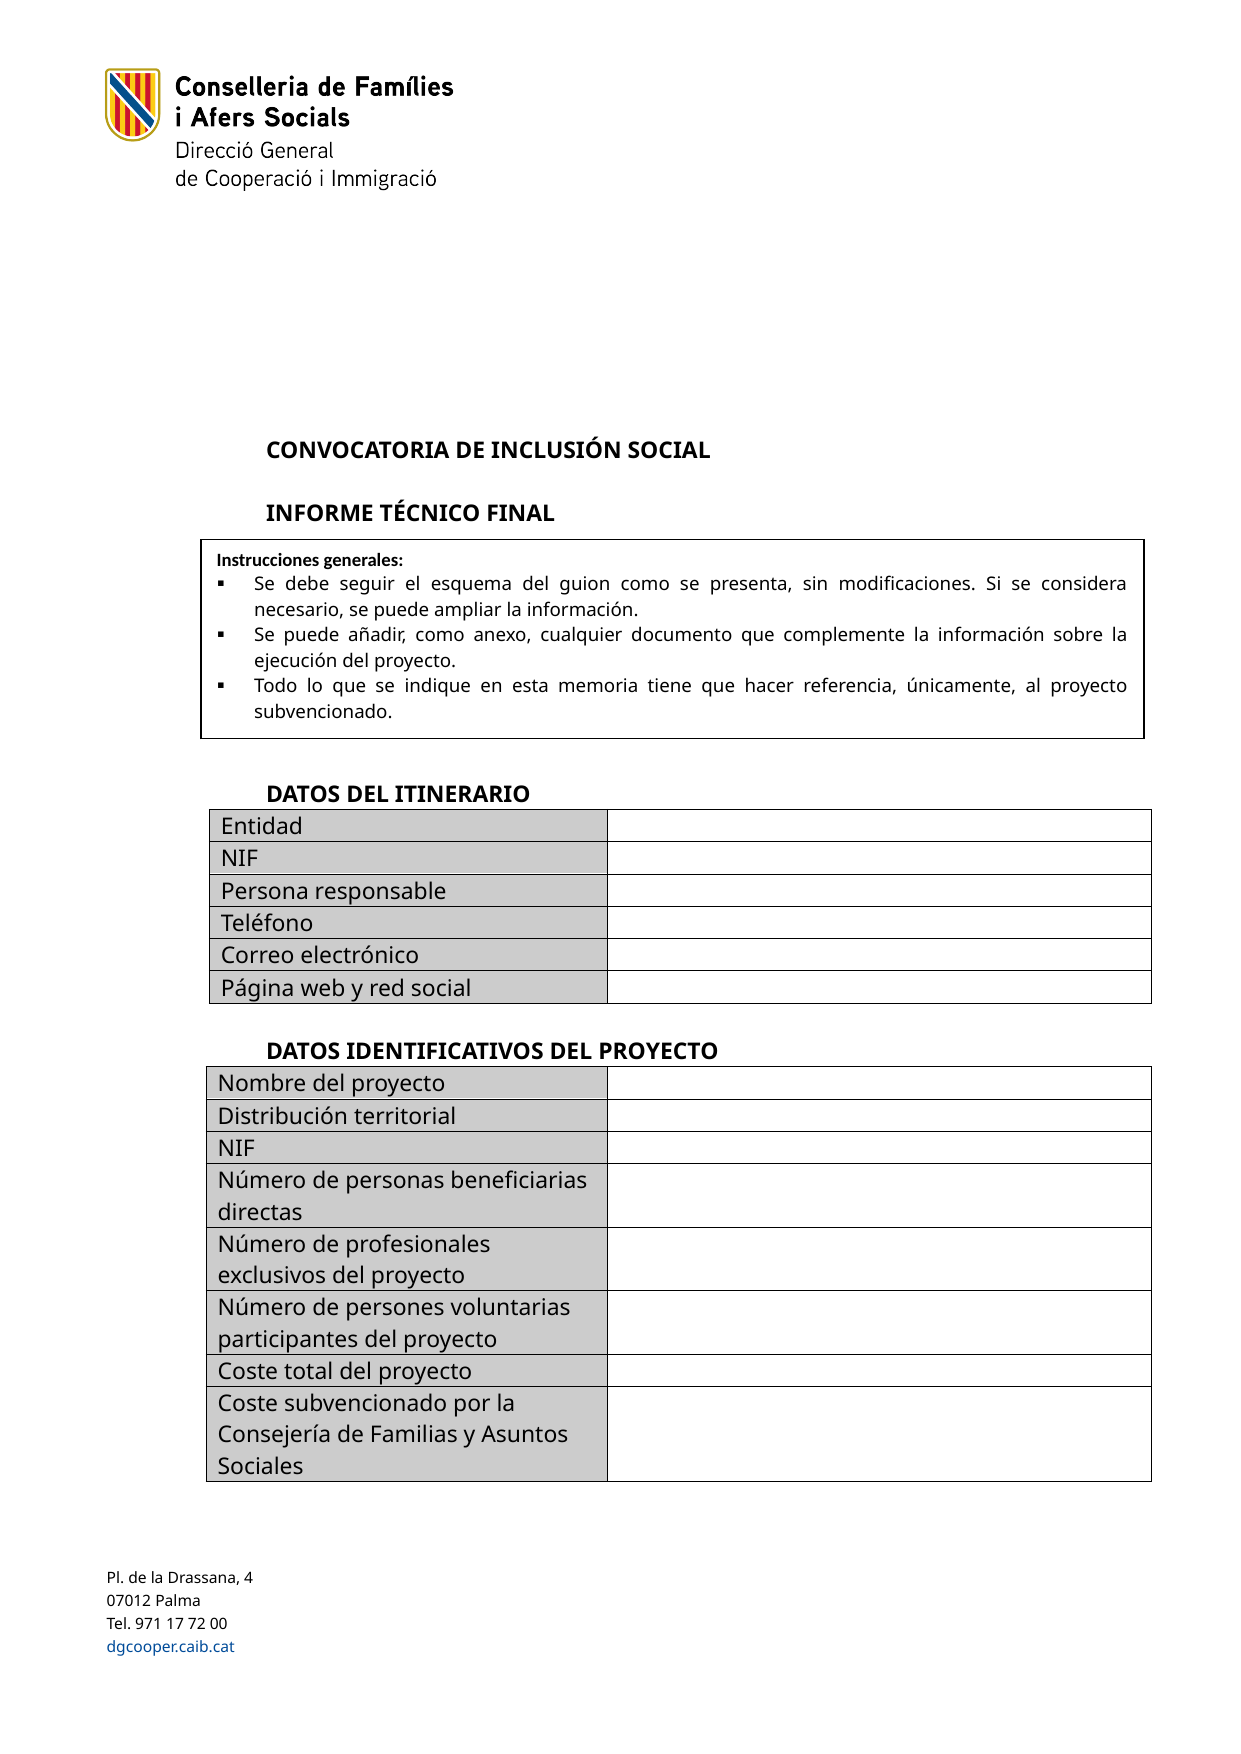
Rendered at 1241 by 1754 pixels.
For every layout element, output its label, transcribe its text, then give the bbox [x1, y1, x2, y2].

table_cell Número de profesionales exclusivos del proyecto [207, 1228, 607, 1290]
text DATOS IDENTIFICATIVOS DEL PROYECTO [266, 1035, 1152, 1066]
table_cell Distribución territorial [207, 1100, 607, 1131]
table_cell Correo electrónico [210, 939, 607, 970]
table_cell [608, 1164, 1151, 1227]
table_cell [608, 842, 1151, 873]
table_cell Coste subvencionado por la Consejería de Familias y Asuntos Sociales [207, 1387, 607, 1481]
table_cell [608, 907, 1151, 938]
table_cell NIF [210, 842, 607, 873]
table_cell [608, 1132, 1151, 1163]
table_header Nombre del proyecto [207, 1067, 607, 1098]
table_header Entidad [210, 810, 607, 841]
table_cell Número de persones voluntarias participantes del proyecto [207, 1291, 607, 1354]
list CONVOCATORIA DE INCLUSIÓN SOCIAL [266, 434, 1152, 465]
text INFORME TÉCNICO FINAL [266, 496, 1152, 528]
table_cell [608, 1228, 1151, 1290]
list Todo lo que se indique en esta memoria tiene que hacer referencia, únicamente, al proyecto subvencionado. [216, 673, 1128, 724]
table_cell Coste total del proyecto [207, 1355, 607, 1386]
table_cell [608, 939, 1151, 970]
table_cell [608, 1387, 1151, 1481]
table_cell [608, 1100, 1151, 1131]
text Instrucciones generales: [216, 548, 1128, 571]
text DATOS DEL ITINERARIO [266, 778, 1152, 809]
table_header [608, 810, 1151, 841]
table_cell [608, 1291, 1151, 1354]
table_header [608, 1067, 1151, 1098]
picture [94, 60, 464, 199]
list Se puede añadir, como anexo, cualquier documento que complemente la información sobre la ejecución del proyecto. [216, 622, 1128, 673]
table_cell [608, 875, 1151, 906]
table_cell [608, 1355, 1151, 1386]
table_cell Teléfono [210, 907, 607, 938]
table_cell Número de personas beneficiarias directas [207, 1164, 607, 1227]
table_cell Persona responsable [210, 875, 607, 906]
table_cell Página web y red social [210, 971, 607, 1003]
table_cell NIF [207, 1132, 607, 1163]
table_cell [608, 971, 1151, 1003]
list Se debe seguir el esquema del guion como se presenta, sin modificaciones. Si se considera necesario, se puede ampliar la información. [216, 571, 1128, 622]
